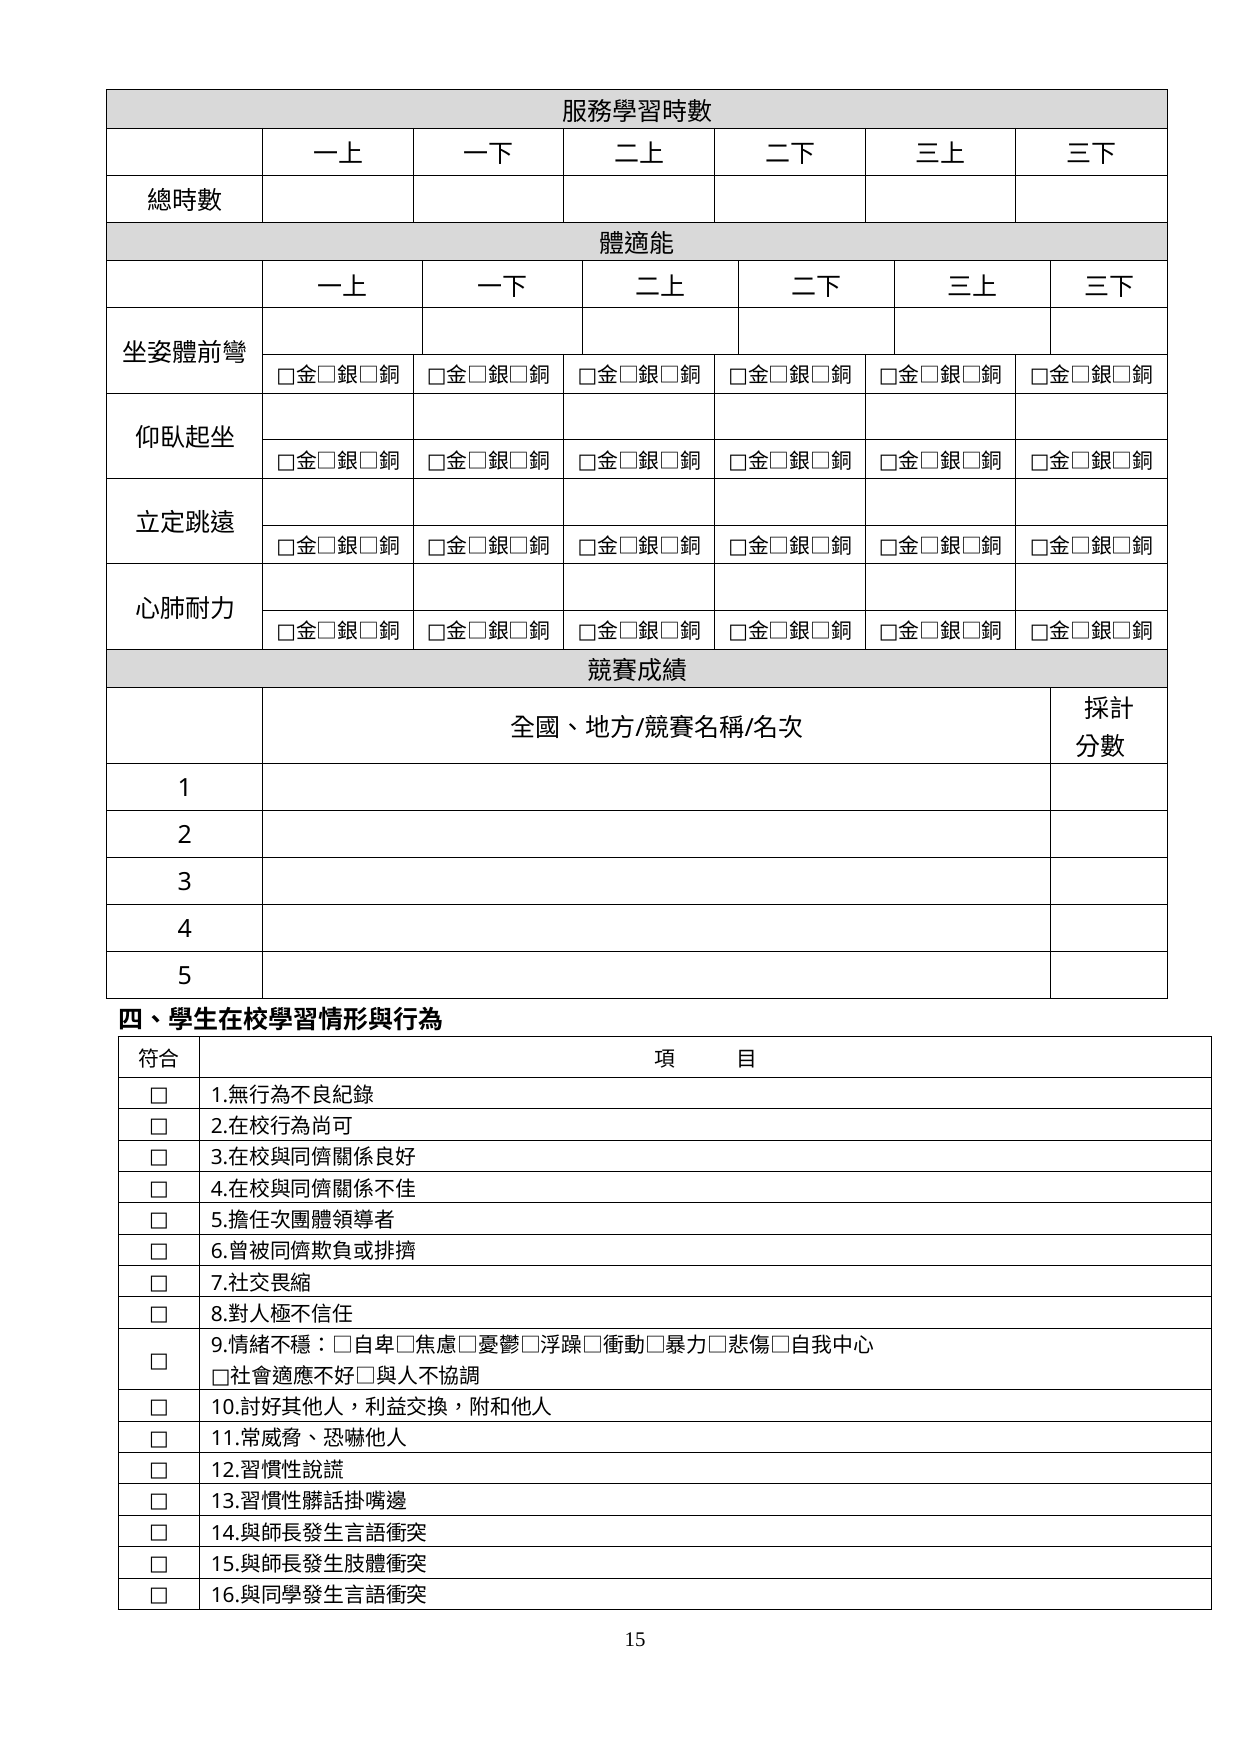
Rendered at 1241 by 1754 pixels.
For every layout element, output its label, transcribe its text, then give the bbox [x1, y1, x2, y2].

table_cell [263, 176, 413, 222]
table_cell [895, 308, 1050, 354]
table_cell 3.在校與同儕關係良好 [200, 1141, 1211, 1171]
table_cell [263, 394, 413, 439]
table_cell [715, 564, 865, 610]
table_cell □金□銀□銅 [866, 355, 1015, 392]
table_cell [263, 952, 1050, 998]
table_cell □ [119, 1172, 199, 1202]
table_cell [263, 811, 1050, 857]
table_header 服務學習時數 [107, 90, 1167, 128]
table_cell 9.情緒不穩：□自卑□焦慮□憂鬱□浮躁□衝動□暴力□悲傷□自我中心 □社會適應不好□與人不協調 [200, 1329, 1211, 1389]
table_cell □金□銀□銅 [715, 355, 865, 392]
table_cell 12.習慣性說謊 [200, 1453, 1211, 1483]
table_cell [1016, 564, 1167, 610]
table_cell 6.曾被同儕欺負或排擠 [200, 1235, 1211, 1265]
table_cell 坐姿體前彎 [107, 308, 262, 392]
table_cell [715, 394, 865, 439]
table_cell □金□銀□銅 [564, 440, 714, 478]
table_cell [423, 308, 582, 354]
table_cell [414, 176, 563, 222]
table_cell 三上 [895, 261, 1050, 307]
table_cell □ [119, 1235, 199, 1265]
table_cell [107, 688, 262, 763]
table_cell □金□銀□銅 [564, 611, 714, 649]
table_cell □金□銀□銅 [263, 611, 413, 649]
table_cell 11.常威脅、恐嚇他人 [200, 1422, 1211, 1452]
table_cell 3 [107, 858, 262, 904]
table_cell 三下 [1051, 261, 1167, 307]
table_cell □ [119, 1203, 199, 1233]
table_cell 三下 [1016, 129, 1167, 175]
table_cell 2.在校行為尚可 [200, 1109, 1211, 1139]
table_cell [414, 479, 563, 525]
table_cell 1.無行為不良紀錄 [200, 1078, 1211, 1108]
table_cell 8.對人極不信任 [200, 1297, 1211, 1328]
table_cell [1016, 479, 1167, 525]
table_cell [263, 308, 422, 354]
table_cell □ [119, 1516, 199, 1546]
table_cell [1051, 952, 1167, 998]
table_cell □ [119, 1329, 199, 1389]
table_cell 7.社交畏縮 [200, 1266, 1211, 1296]
table_cell 一上 [263, 129, 413, 175]
table_cell 全國、地方/競賽名稱/名次 [263, 688, 1050, 763]
table_cell 立定跳遠 [107, 479, 262, 563]
table_cell □金□銀□銅 [414, 526, 563, 563]
table_cell 5 [107, 952, 262, 998]
table_cell □金□銀□銅 [1016, 611, 1167, 649]
table_cell 二上 [564, 129, 714, 175]
table_cell 採計 分數 [1051, 688, 1167, 763]
table_cell [564, 394, 714, 439]
table_cell [414, 394, 563, 439]
table_cell 16.與同學發生言語衝突 [200, 1579, 1211, 1609]
table_cell □ [119, 1141, 199, 1171]
table_cell 體適能 [107, 223, 1167, 260]
table_cell □金□銀□銅 [414, 355, 563, 392]
table_cell 一下 [423, 261, 582, 307]
table_cell □金□銀□銅 [414, 611, 563, 649]
table_cell [866, 176, 1015, 222]
table_cell □ [119, 1579, 199, 1609]
table_cell □金□銀□銅 [715, 440, 865, 478]
table_cell □金□銀□銅 [866, 611, 1015, 649]
table_cell □金□銀□銅 [715, 526, 865, 563]
table_cell □金□銀□銅 [866, 440, 1015, 478]
table_cell [1016, 394, 1167, 439]
table_cell 一上 [263, 261, 422, 307]
table_cell □金□銀□銅 [263, 355, 413, 392]
table_cell □金□銀□銅 [1016, 355, 1167, 392]
table_cell [1051, 905, 1167, 951]
table_cell [866, 479, 1015, 525]
table_cell □金□銀□銅 [866, 526, 1015, 563]
table_cell [715, 176, 865, 222]
table_cell □金□銀□銅 [414, 440, 563, 478]
table_cell 5.擔任次團體領導者 [200, 1203, 1211, 1233]
table_cell [1051, 811, 1167, 857]
table_cell [564, 564, 714, 610]
table_cell [715, 479, 865, 525]
table_cell 2 [107, 811, 262, 857]
table_cell 二下 [739, 261, 894, 307]
table_cell 15.與師長發生肢體衝突 [200, 1547, 1211, 1577]
table_cell 三上 [866, 129, 1015, 175]
table_cell 1 [107, 764, 262, 810]
table_cell 心肺耐力 [107, 564, 262, 649]
text 四、學生在校學習情形與行為 [118, 999, 1152, 1036]
table_cell 13.習慣性髒話掛嘴邊 [200, 1484, 1211, 1515]
table_cell □金□銀□銅 [564, 355, 714, 392]
table_cell □ [119, 1078, 199, 1108]
table_cell [107, 261, 262, 307]
table_cell □金□銀□銅 [263, 526, 413, 563]
table_cell 4 [107, 905, 262, 951]
table_cell 10.討好其他人，利益交換，附和他人 [200, 1390, 1211, 1421]
table_cell [866, 394, 1015, 439]
table_cell [263, 479, 413, 525]
table_cell □ [119, 1422, 199, 1452]
table_cell [739, 308, 894, 354]
table_cell □ [119, 1453, 199, 1483]
table_cell □金□銀□銅 [715, 611, 865, 649]
table_cell □ [119, 1484, 199, 1515]
table_cell 仰臥起坐 [107, 394, 262, 478]
table_cell [1051, 764, 1167, 810]
table_cell [1051, 308, 1167, 354]
table_cell 4.在校與同儕關係不佳 [200, 1172, 1211, 1202]
table_cell [263, 905, 1050, 951]
table_cell [414, 564, 563, 610]
table_cell □ [119, 1109, 199, 1139]
table_cell [1051, 858, 1167, 904]
table_cell 一下 [414, 129, 563, 175]
table_cell [107, 129, 262, 175]
table_cell [866, 564, 1015, 610]
table_cell [263, 564, 413, 610]
table_cell 二上 [583, 261, 738, 307]
table_cell □金□銀□銅 [263, 440, 413, 478]
table_cell [583, 308, 738, 354]
table_cell 競賽成績 [107, 650, 1167, 687]
table_cell □ [119, 1297, 199, 1328]
table_cell □ [119, 1390, 199, 1421]
table_cell [564, 176, 714, 222]
table_cell 總時數 [107, 176, 262, 222]
table_header 項 目 [200, 1037, 1211, 1077]
table_header 符合 [119, 1037, 199, 1077]
table_cell □ [119, 1547, 199, 1577]
table_cell [263, 764, 1050, 810]
table_cell 二下 [715, 129, 865, 175]
table_cell 14.與師長發生言語衝突 [200, 1516, 1211, 1546]
table_cell □金□銀□銅 [1016, 440, 1167, 478]
table_cell [1016, 176, 1167, 222]
table_cell [263, 858, 1050, 904]
table_cell □金□銀□銅 [1016, 526, 1167, 563]
table_cell □ [119, 1266, 199, 1296]
table_cell [564, 479, 714, 525]
table_cell □金□銀□銅 [564, 526, 714, 563]
